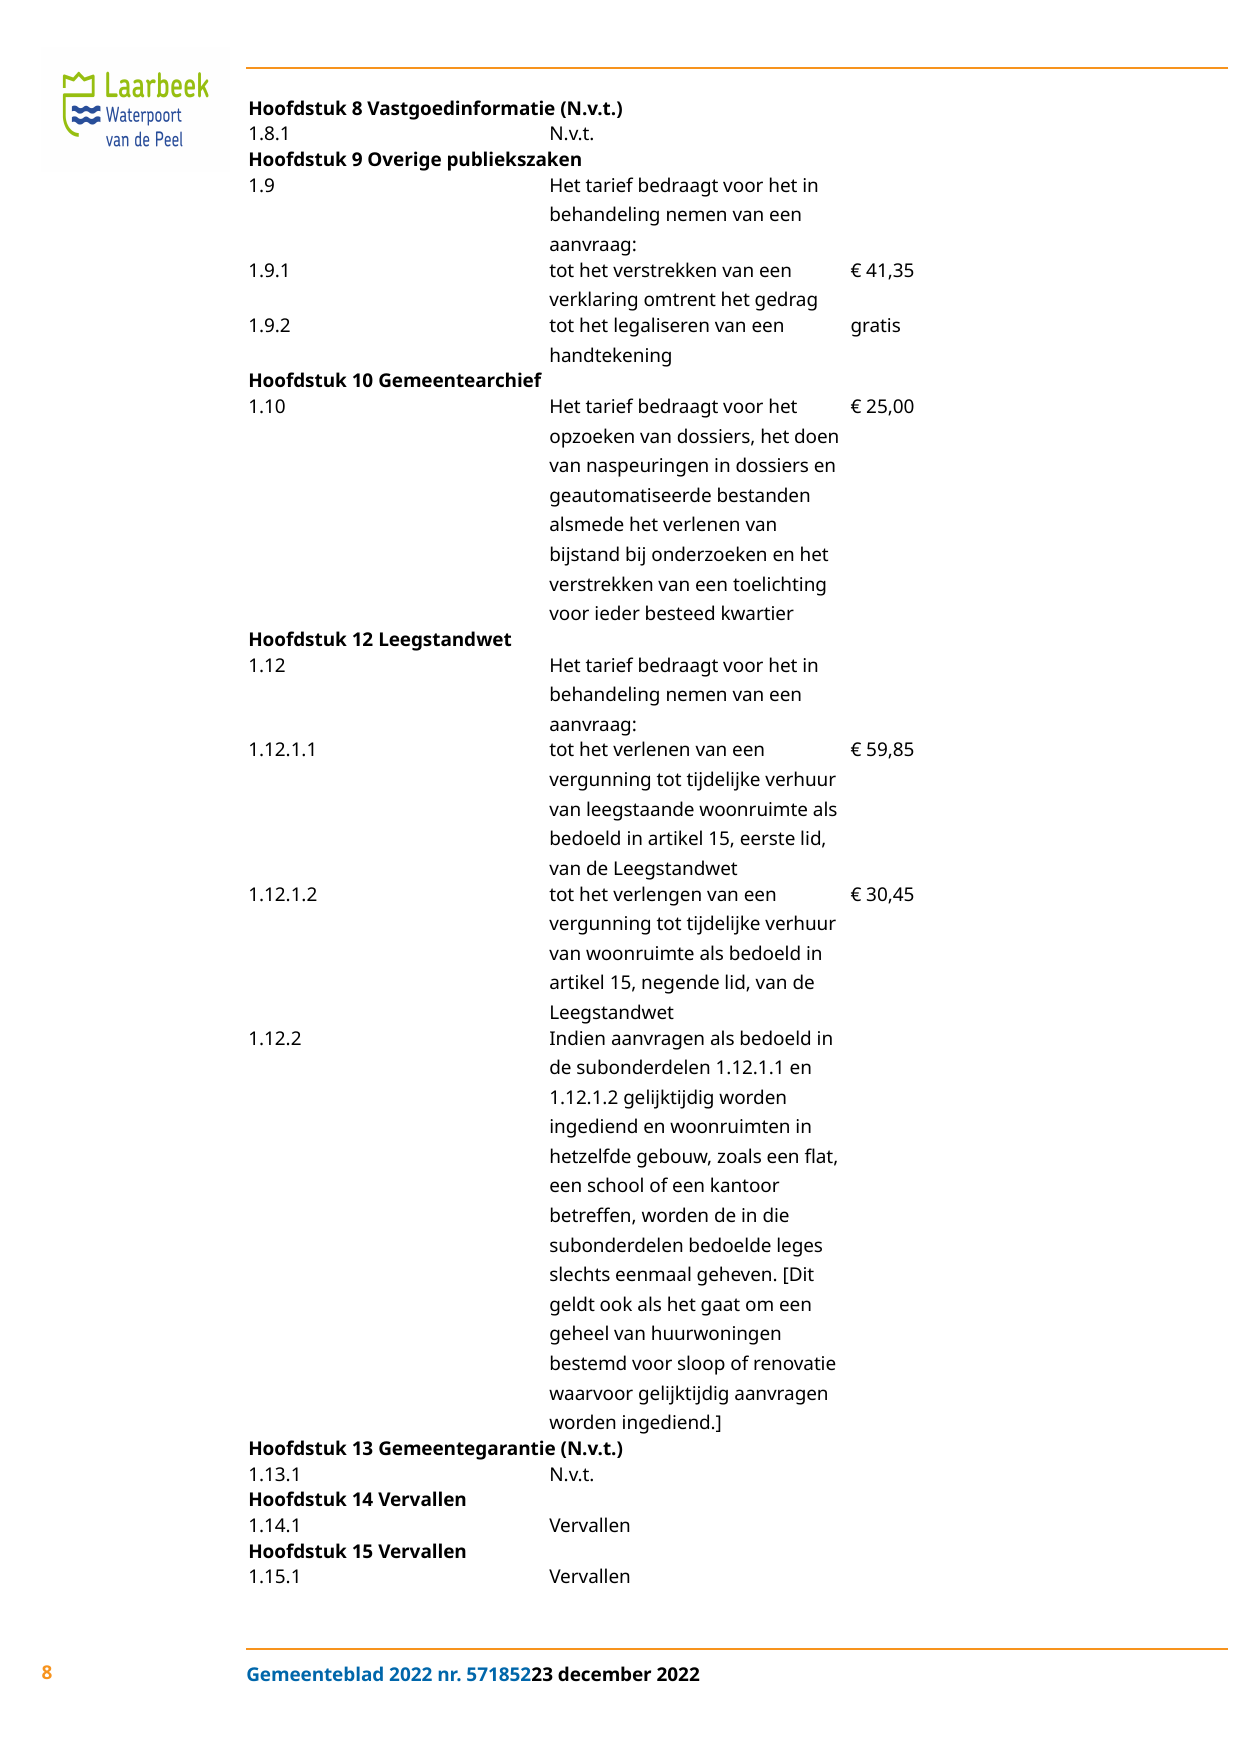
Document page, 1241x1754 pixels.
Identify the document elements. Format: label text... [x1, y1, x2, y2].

table_cell [850, 172, 1152, 257]
table_cell 1.15.1 [248, 1564, 549, 1589]
table_cell 1.9 [248, 172, 549, 257]
table_cell Hoofdstuk 13 Gemeentegarantie (N.v.t.) [248, 1435, 1152, 1461]
table_cell tot het verlenen van een vergunning tot tijdelijke verhuur van leegstaande woonruimte als bedoeld in artikel 15, eerste lid, van de Leegstandwet [549, 737, 850, 881]
table_cell [850, 1564, 1152, 1589]
table_cell Het tarief bedraagt voor het in behandeling nemen van een aanvraag: [549, 172, 850, 257]
table_cell € 25,00 [850, 393, 1152, 626]
table_cell 1.12.1.2 [248, 881, 549, 1025]
table_cell Hoofdstuk 15 Vervallen [248, 1538, 1152, 1564]
table_cell 1.12.2 [248, 1025, 549, 1435]
table_cell Hoofdstuk 8 Vastgoedinformatie (N.v.t.) [248, 95, 1152, 121]
table_cell Vervallen [549, 1512, 850, 1538]
table_cell Vervallen [549, 1564, 850, 1589]
table_cell 1.12 [248, 652, 549, 737]
table_cell 1.14.1 [248, 1512, 549, 1538]
table_cell Het tarief bedraagt voor het opzoeken van dossiers, het doen van naspeuringen in dossiers en geautomatiseerde bestanden alsmede het verlenen van bijstand bij onderzoeken en het verstrekken van een toelichting voor ieder besteed kwartier [549, 393, 850, 626]
table_cell N.v.t. [549, 1461, 850, 1487]
table_cell 1.8.1 [248, 121, 549, 146]
table_cell Hoofdstuk 10 Gemeentearchief [248, 368, 1152, 393]
picture [41, 47, 231, 172]
table_cell € 30,45 [850, 881, 1152, 1025]
table_cell [850, 1512, 1152, 1538]
table_cell [850, 121, 1152, 146]
table_cell € 41,35 [850, 257, 1152, 312]
table_cell 1.9.1 [248, 257, 549, 312]
table_cell 1.10 [248, 393, 549, 626]
table_cell N.v.t. [549, 121, 850, 146]
table_cell Hoofdstuk 9 Overige publiekszaken [248, 146, 1152, 172]
table_cell 1.12.1.1 [248, 737, 549, 881]
table_cell tot het verstrekken van een verklaring omtrent het gedrag [549, 257, 850, 312]
table_cell € 59,85 [850, 737, 1152, 881]
table_cell Hoofdstuk 14 Vervallen [248, 1487, 1152, 1512]
table_cell tot het verlengen van een vergunning tot tijdelijke verhuur van woonruimte als bedoeld in artikel 15, negende lid, van de Leegstandwet [549, 881, 850, 1025]
table_cell 1.9.2 [248, 312, 549, 367]
table_cell gratis [850, 312, 1152, 367]
table_cell [850, 1461, 1152, 1487]
table_cell Indien aanvragen als bedoeld in de subonderdelen 1.12.1.1 en 1.12.1.2 gelijktijdig worden ingediend en woonruimten in hetzelfde gebouw, zoals een flat, een school of een kantoor betreffen, worden de in die subonderdelen bedoelde leges slechts eenmaal geheven. [Dit geldt ook als het gaat om een geheel van huurwoningen bestemd voor sloop of renovatie waarvoor gelijktijdig aanvragen worden ingediend.] [549, 1025, 850, 1435]
table_cell tot het legaliseren van een handtekening [549, 312, 850, 367]
table_cell [850, 652, 1152, 737]
table_cell 1.13.1 [248, 1461, 549, 1487]
table_cell [850, 1025, 1152, 1435]
table_cell Het tarief bedraagt voor het in behandeling nemen van een aanvraag: [549, 652, 850, 737]
table_cell Hoofdstuk 12 Leegstandwet [248, 626, 1152, 652]
